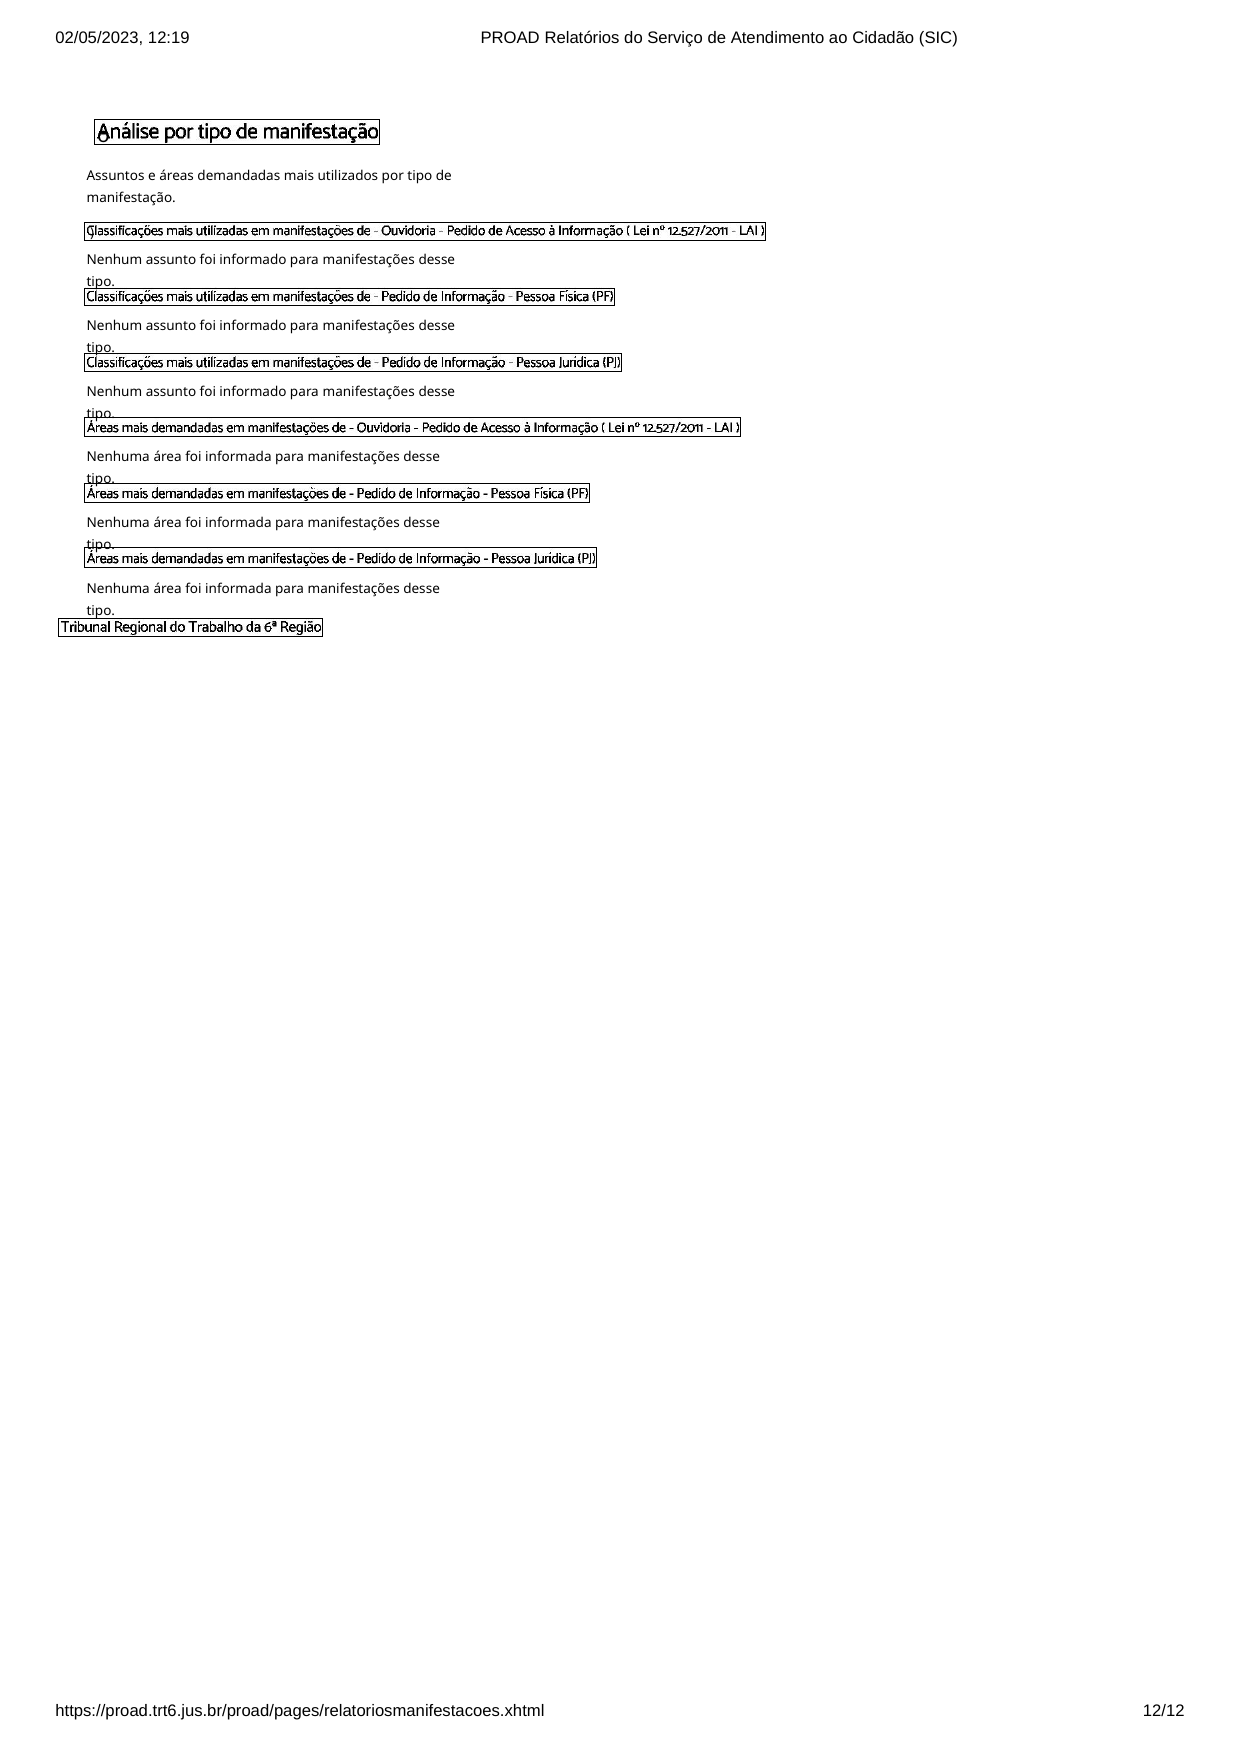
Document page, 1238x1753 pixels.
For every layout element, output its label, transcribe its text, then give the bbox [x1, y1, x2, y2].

text Nenhuma área foi informada para manifestações desse tipo. [86, 510, 453, 554]
picture [85, 354, 621, 371]
text PROAD Relatórios do Serviço de Atendimento ao Cidadão (SIC) [480, 29, 982, 47]
text Nenhuma área foi informada para manifestações desse tipo. [86, 444, 453, 488]
text 12/12 [1143, 1702, 1209, 1720]
text 0 [57, 33, 62, 42]
text https://proad.trt6.jus.br/proad/pages/relatoriosmanifestacoes.xhtml [55, 1702, 569, 1720]
picture [85, 289, 614, 305]
picture [59, 619, 322, 636]
picture [85, 418, 740, 436]
text Nenhuma área foi informada para manifestações desse tipo. [86, 575, 453, 620]
text 2/05/2023, 12:19 [64, 29, 214, 47]
picture [85, 484, 589, 502]
text Nenhum assunto foi informado para manifestações desse tipo. [86, 313, 467, 357]
picture [85, 548, 596, 567]
text o [97, 115, 402, 149]
text Nenhum assunto foi informado para manifestações desse tipo. [86, 247, 467, 291]
text Assuntos e áreas demandadas mais utilizados por tipo de manifestação. [86, 162, 518, 207]
text Nenhum assunto foi informado para manifestações desse tipo. [86, 378, 467, 423]
text ) [86, 220, 788, 242]
text 0 [55, 29, 64, 47]
